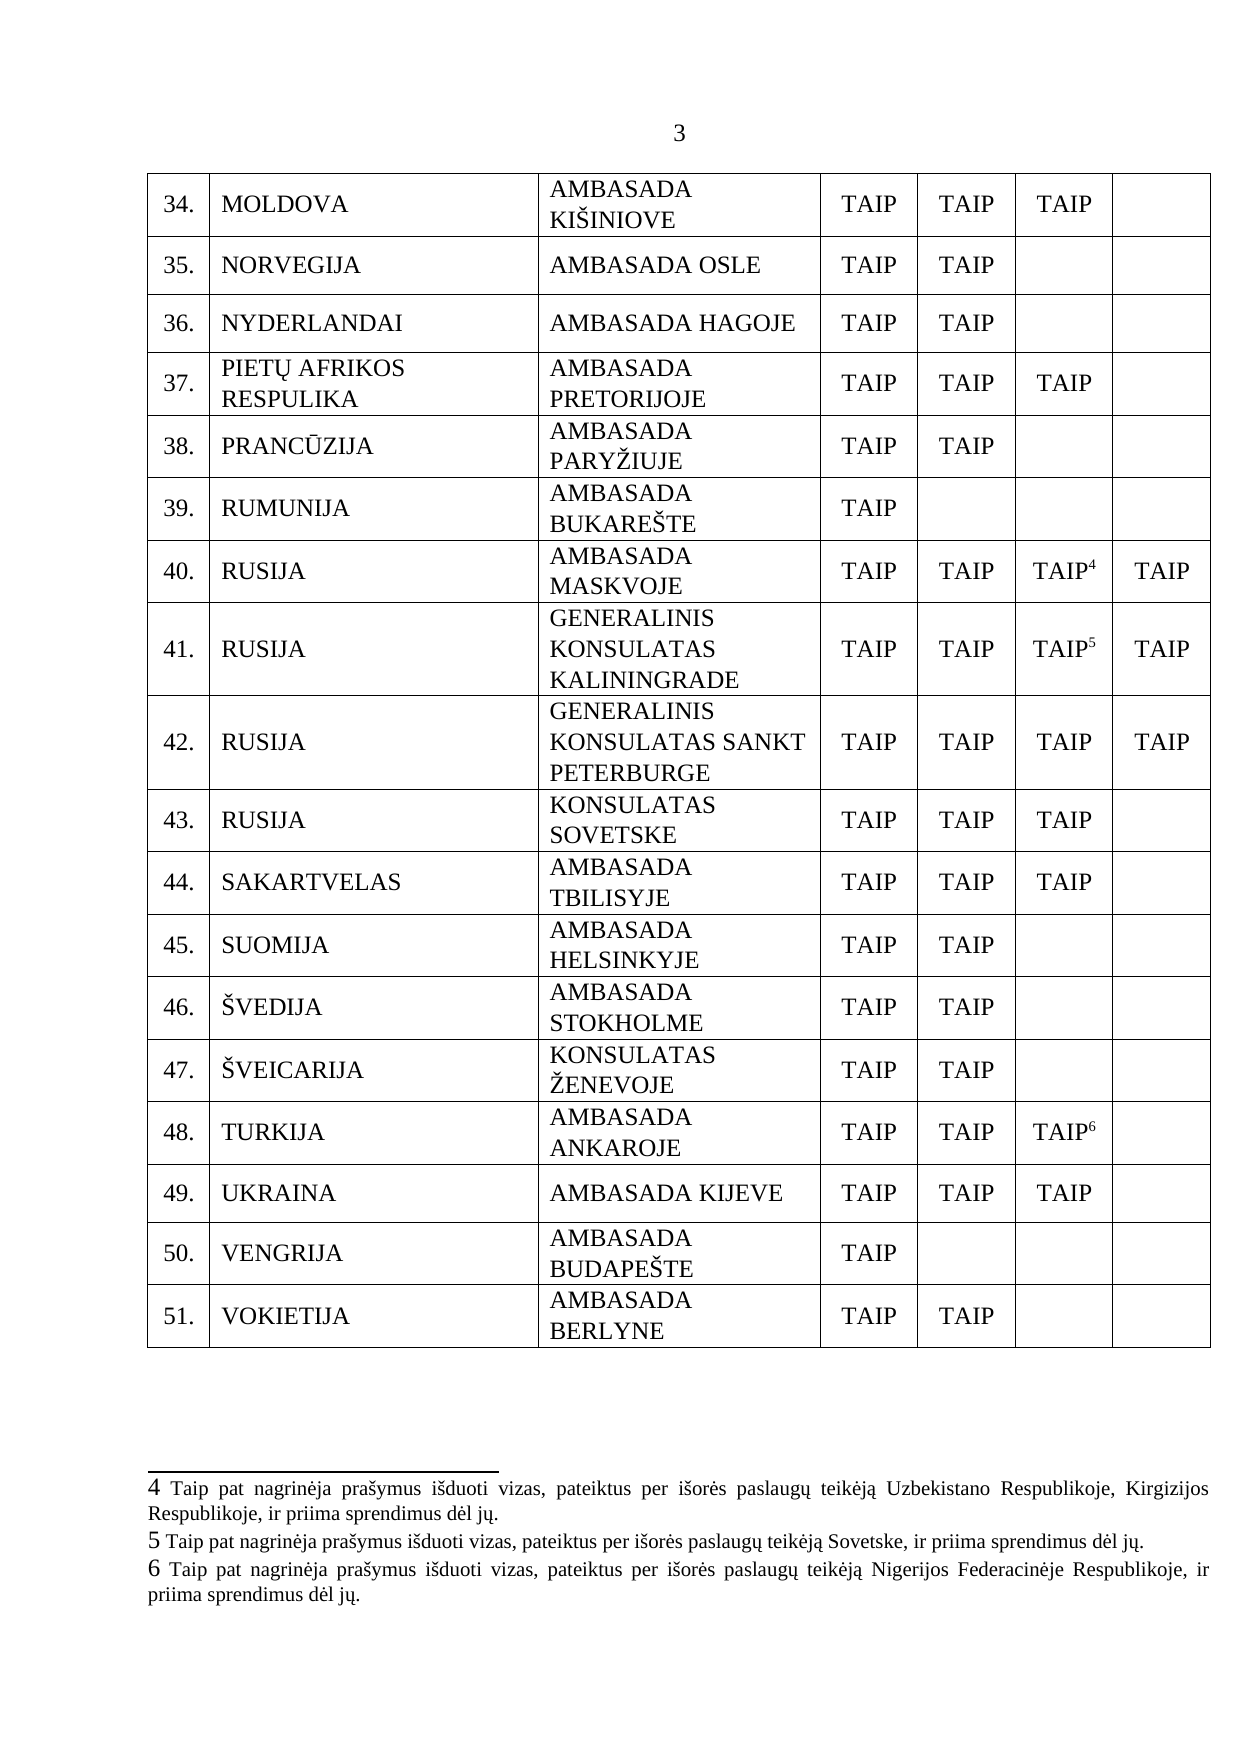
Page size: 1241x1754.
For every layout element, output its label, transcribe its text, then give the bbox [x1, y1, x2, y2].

table_cell AMBASADA PRETORIJOJE [539, 353, 820, 415]
table_cell 37. [148, 353, 209, 415]
table_cell TAIP [821, 416, 917, 477]
table_cell TAIP [821, 696, 917, 789]
table_cell TAIP [1016, 603, 1112, 695]
table_cell TAIP [821, 852, 917, 914]
table_cell TAIP [1113, 603, 1210, 695]
table_cell [1113, 416, 1210, 477]
table_cell [1016, 1223, 1112, 1284]
table_cell 50. [148, 1223, 209, 1284]
table_cell VOKIETIJA [210, 1285, 538, 1347]
table_cell TURKIJA [210, 1102, 538, 1164]
table_cell TAIP [1016, 790, 1112, 851]
table_cell TAIP [1016, 541, 1112, 602]
table_cell [1113, 977, 1210, 1039]
table_cell 46. [148, 977, 209, 1039]
table_cell TAIP [918, 541, 1015, 602]
table_cell 43. [148, 790, 209, 851]
table_cell GENERALINIS KONSULATAS KALININGRADE [539, 603, 820, 695]
table_cell [1113, 1040, 1210, 1101]
table_cell TAIP [821, 1102, 917, 1164]
table_cell TAIP [918, 1040, 1015, 1101]
table_cell ŠVEDIJA [210, 977, 538, 1039]
table_cell 40. [148, 541, 209, 602]
table_cell ŠVEICARIJA [210, 1040, 538, 1101]
table_cell [1016, 1040, 1112, 1101]
table_cell TAIP [821, 1165, 917, 1222]
table_cell TAIP [821, 603, 917, 695]
table_cell AMBASADA BUKAREŠTE [539, 478, 820, 540]
table_cell [1113, 1165, 1210, 1222]
table_cell TAIP [821, 915, 917, 976]
table_cell RUSIJA [210, 790, 538, 851]
table_cell TAIP [821, 295, 917, 352]
table_cell TAIP [918, 915, 1015, 976]
table_cell UKRAINA [210, 1165, 538, 1222]
table_cell TAIP [821, 237, 917, 294]
table_cell 48. [148, 1102, 209, 1164]
table_cell [1113, 1102, 1210, 1164]
table_cell AMBASADA STOKHOLME [539, 977, 820, 1039]
table_cell TAIP [918, 852, 1015, 914]
table_cell AMBASADA BUDAPEŠTE [539, 1223, 820, 1284]
table_cell [1113, 174, 1210, 236]
table_cell [1113, 237, 1210, 294]
table_cell MOLDOVA [210, 174, 538, 236]
table_cell [1016, 977, 1112, 1039]
table_cell NYDERLANDAI [210, 295, 538, 352]
table_cell TAIP [821, 478, 917, 540]
table_cell TAIP [1113, 696, 1210, 789]
table_cell TAIP [918, 1102, 1015, 1164]
table_cell PRANCŪZIJA [210, 416, 538, 477]
table_cell AMBASADA HAGOJE [539, 295, 820, 352]
table_cell TAIP [918, 295, 1015, 352]
table_cell TAIP [821, 790, 917, 851]
table_cell TAIP [918, 977, 1015, 1039]
table_cell TAIP [821, 1223, 917, 1284]
table_cell PIETŲ AFRIKOS RESPULIKA [210, 353, 538, 415]
table_cell 44. [148, 852, 209, 914]
table_cell RUSIJA [210, 696, 538, 789]
table_cell 39. [148, 478, 209, 540]
table_cell TAIP [821, 1285, 917, 1347]
table_cell [1113, 353, 1210, 415]
table_cell 47. [148, 1040, 209, 1101]
table_cell SUOMIJA [210, 915, 538, 976]
table_cell [1016, 915, 1112, 976]
table_cell NORVEGIJA [210, 237, 538, 294]
table_cell VENGRIJA [210, 1223, 538, 1284]
table_cell TAIP [1016, 852, 1112, 914]
table_cell [1113, 1285, 1210, 1347]
table_cell [1113, 1223, 1210, 1284]
table_cell 34. [148, 174, 209, 236]
table_cell TAIP [1016, 1102, 1112, 1164]
table_cell TAIP [918, 237, 1015, 294]
table_cell 49. [148, 1165, 209, 1222]
table_cell TAIP [918, 696, 1015, 789]
table_cell TAIP [1016, 174, 1112, 236]
table_cell GENERALINIS KONSULATAS SANKT PETERBURGE [539, 696, 820, 789]
table_cell [1113, 915, 1210, 976]
table_cell AMBASADA MASKVOJE [539, 541, 820, 602]
table_cell [1113, 295, 1210, 352]
table_cell 36. [148, 295, 209, 352]
table_cell AMBASADA BERLYNE [539, 1285, 820, 1347]
table_cell RUSIJA [210, 541, 538, 602]
table_cell 35. [148, 237, 209, 294]
table_cell AMBASADA ANKAROJE [539, 1102, 820, 1164]
table_cell TAIP [821, 977, 917, 1039]
table_cell 51. [148, 1285, 209, 1347]
table_cell [918, 478, 1015, 540]
table_cell SAKARTVELAS [210, 852, 538, 914]
table_cell TAIP [1016, 696, 1112, 789]
table_cell TAIP [1016, 1165, 1112, 1222]
table_cell [1016, 416, 1112, 477]
table_cell TAIP [918, 1165, 1015, 1222]
table_cell TAIP [821, 174, 917, 236]
table_cell 41. [148, 603, 209, 695]
table_cell [1113, 790, 1210, 851]
table_cell [1016, 295, 1112, 352]
table_cell AMBASADA TBILISYJE [539, 852, 820, 914]
table_cell [1016, 478, 1112, 540]
table_cell AMBASADA KIJEVE [539, 1165, 820, 1222]
table_cell RUMUNIJA [210, 478, 538, 540]
table_cell RUSIJA [210, 603, 538, 695]
table_cell TAIP [918, 353, 1015, 415]
table_cell [918, 1223, 1015, 1284]
table_cell TAIP [918, 174, 1015, 236]
table_cell [1016, 1285, 1112, 1347]
table_cell TAIP [918, 416, 1015, 477]
table_cell TAIP [918, 1285, 1015, 1347]
table_cell 45. [148, 915, 209, 976]
table_cell 42. [148, 696, 209, 789]
table_cell TAIP [918, 603, 1015, 695]
table_cell TAIP [1016, 353, 1112, 415]
table_cell KONSULATAS SOVETSKE [539, 790, 820, 851]
table_cell KONSULATAS ŽENEVOJE [539, 1040, 820, 1101]
table_cell [1016, 237, 1112, 294]
table_cell TAIP [1113, 541, 1210, 602]
table_cell AMBASADA PARYŽIUJE [539, 416, 820, 477]
table_cell 38. [148, 416, 209, 477]
table_cell TAIP [821, 353, 917, 415]
table_cell AMBASADA OSLE [539, 237, 820, 294]
table_cell TAIP [918, 790, 1015, 851]
table_cell [1113, 852, 1210, 914]
table_cell TAIP [821, 541, 917, 602]
table_cell TAIP [821, 1040, 917, 1101]
table_cell AMBASADA HELSINKYJE [539, 915, 820, 976]
table_cell [1113, 478, 1210, 540]
table_cell AMBASADA KIŠINIOVE [539, 174, 820, 236]
